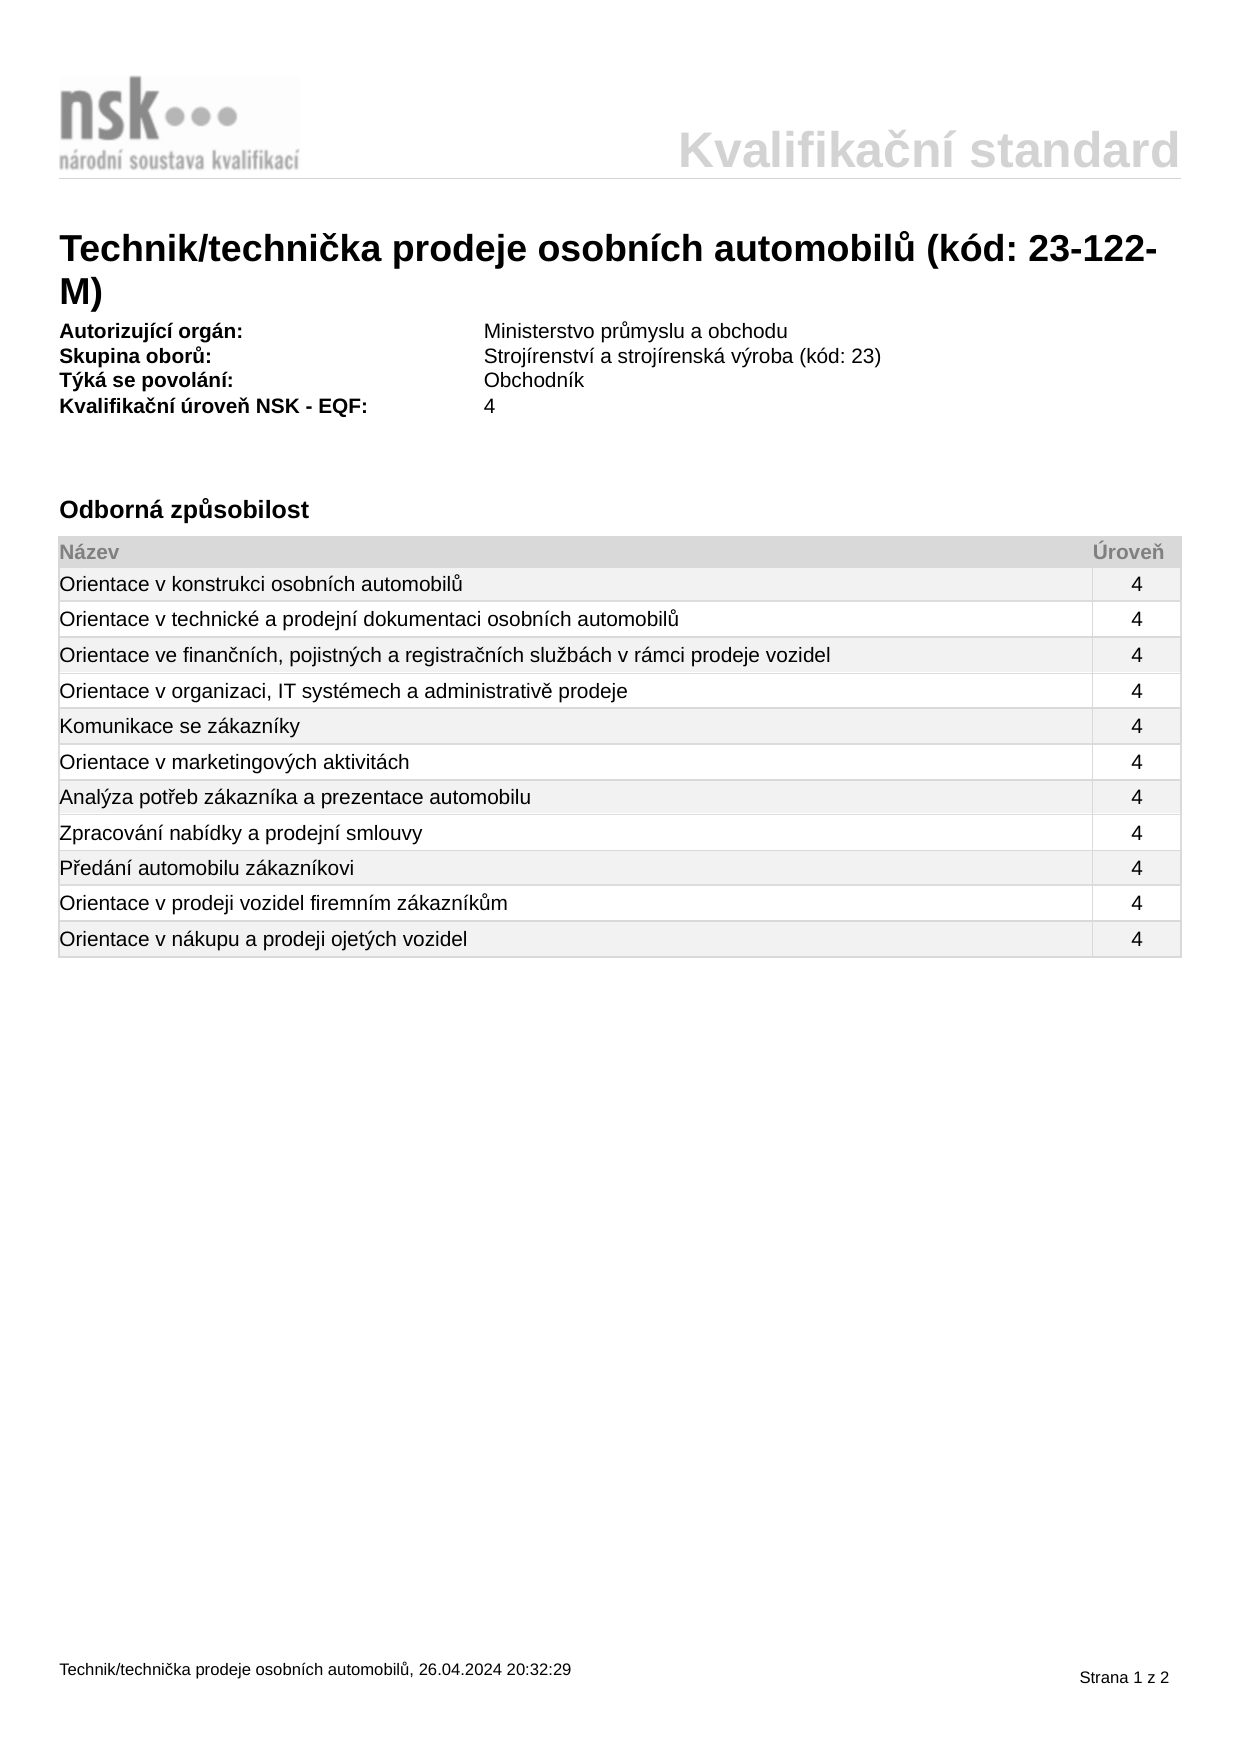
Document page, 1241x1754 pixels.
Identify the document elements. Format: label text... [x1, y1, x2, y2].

table_cell Týká se povolání: [59, 368, 483, 392]
table_cell [484, 418, 620, 489]
table_cell Technik/technička prodeje osobních automobilů (kód: 23-122-M) [59, 224, 1181, 313]
table_cell [1169, 313, 1181, 319]
table_cell [626, 1256, 862, 1459]
table_cell [862, 418, 1093, 489]
table_cell [1093, 418, 1169, 489]
table_cell [1169, 524, 1181, 536]
table_cell Analýza potřeb zákazníka a prezentace automobilu [60, 781, 1092, 813]
table_header Kvalifikační standard [626, 59, 1181, 178]
table_cell [484, 196, 620, 224]
table_cell [1093, 1459, 1169, 1660]
table_cell [484, 524, 620, 536]
table_cell [1169, 958, 1181, 1256]
table_cell Odborná způsobilost [59, 490, 1181, 524]
table_cell [862, 1256, 1093, 1459]
table_cell 4 [1093, 674, 1180, 707]
table_cell [484, 958, 620, 1256]
table_cell Orientace v technické a prodejní dokumentaci osobních automobilů [60, 602, 1092, 636]
table_cell 4 [1093, 602, 1180, 636]
table_cell [1093, 958, 1169, 1256]
table_cell [1169, 1256, 1181, 1459]
table_cell [620, 1459, 626, 1660]
table_cell [1169, 196, 1181, 224]
picture [58, 59, 621, 172]
table_cell Předání automobilu zákazníkovi [60, 851, 1092, 884]
table_cell [862, 524, 1093, 536]
table_cell 4 [1093, 922, 1180, 956]
table_cell [59, 958, 483, 1256]
table_cell 4 [1093, 886, 1180, 920]
table_cell 4 [1093, 568, 1180, 600]
table_cell [59, 196, 483, 224]
table_cell [626, 313, 862, 319]
table_cell [59, 524, 483, 536]
table_cell Orientace v konstrukci osobních automobilů [60, 568, 1092, 600]
table_cell [626, 418, 862, 489]
table_cell [1093, 313, 1169, 319]
table_cell Obchodník [484, 368, 1181, 393]
table_cell [59, 418, 483, 489]
table_cell [626, 958, 862, 1256]
table_cell Strojírenství a strojírenská výroba (kód: 23) [484, 344, 1181, 368]
table_cell [620, 524, 626, 536]
table_cell [862, 313, 1093, 319]
table_cell Orientace v nákupu a prodeji ojetých vozidel [60, 922, 1092, 956]
table_cell 4 [1093, 851, 1180, 884]
table_cell Zpracování nabídky a prodejní smlouvy [60, 815, 1092, 849]
table_cell [620, 958, 626, 1256]
table_cell Technik/technička prodeje osobních automobilů, 26.04.2024 20:32:29 [59, 1660, 862, 1696]
table_cell [59, 1459, 483, 1660]
table_cell 4 [484, 394, 1181, 417]
table_cell [1169, 1660, 1181, 1696]
table_cell [620, 1256, 626, 1459]
table_cell Úroveň [1093, 538, 1180, 566]
table_cell 4 [1093, 815, 1180, 849]
table_cell Orientace v marketingových aktivitách [60, 745, 1092, 779]
table_cell Orientace v prodeji vozidel firemním zákazníkům [60, 886, 1092, 920]
table_cell [59, 313, 483, 319]
table_cell Skupina oborů: [59, 344, 483, 368]
table_cell Komunikace se zákazníky [60, 709, 1092, 743]
table_cell [59, 179, 1181, 196]
table_cell Autorizující orgán: [59, 319, 483, 343]
table_cell [626, 1459, 862, 1660]
table_cell [626, 196, 862, 224]
table_cell [59, 172, 483, 178]
table_cell [1169, 1459, 1181, 1660]
table_cell [626, 524, 862, 536]
table_cell [620, 418, 626, 489]
table_cell [862, 196, 1093, 224]
table_cell [620, 196, 626, 224]
table_cell 4 [1093, 781, 1180, 813]
table_cell [1169, 418, 1181, 489]
table_header [621, 59, 626, 172]
table_cell 4 [1093, 709, 1180, 743]
table_cell 4 [1093, 745, 1180, 779]
table_cell Kvalifikační úroveň NSK - EQF: [59, 394, 483, 417]
table_cell Orientace v organizaci, IT systémech a administrativě prodeje [60, 674, 1092, 707]
table_cell [484, 1459, 620, 1660]
table_cell [59, 1256, 483, 1459]
table_cell [484, 172, 620, 178]
table_cell 4 [1093, 638, 1180, 672]
table_cell [1093, 1256, 1169, 1459]
table_cell Ministerstvo průmyslu a obchodu [484, 319, 1181, 344]
table_cell [862, 958, 1093, 1256]
table_cell [1093, 196, 1169, 224]
table_cell Orientace ve finančních, pojistných a registračních službách v rámci prodeje vozidel [60, 638, 1092, 672]
table_cell Strana 1 z 2 [862, 1660, 1169, 1696]
table_cell Název [60, 538, 1092, 566]
table_cell [484, 313, 620, 319]
table_cell [484, 1256, 620, 1459]
table_cell [1093, 524, 1169, 536]
table_cell [862, 1459, 1093, 1660]
